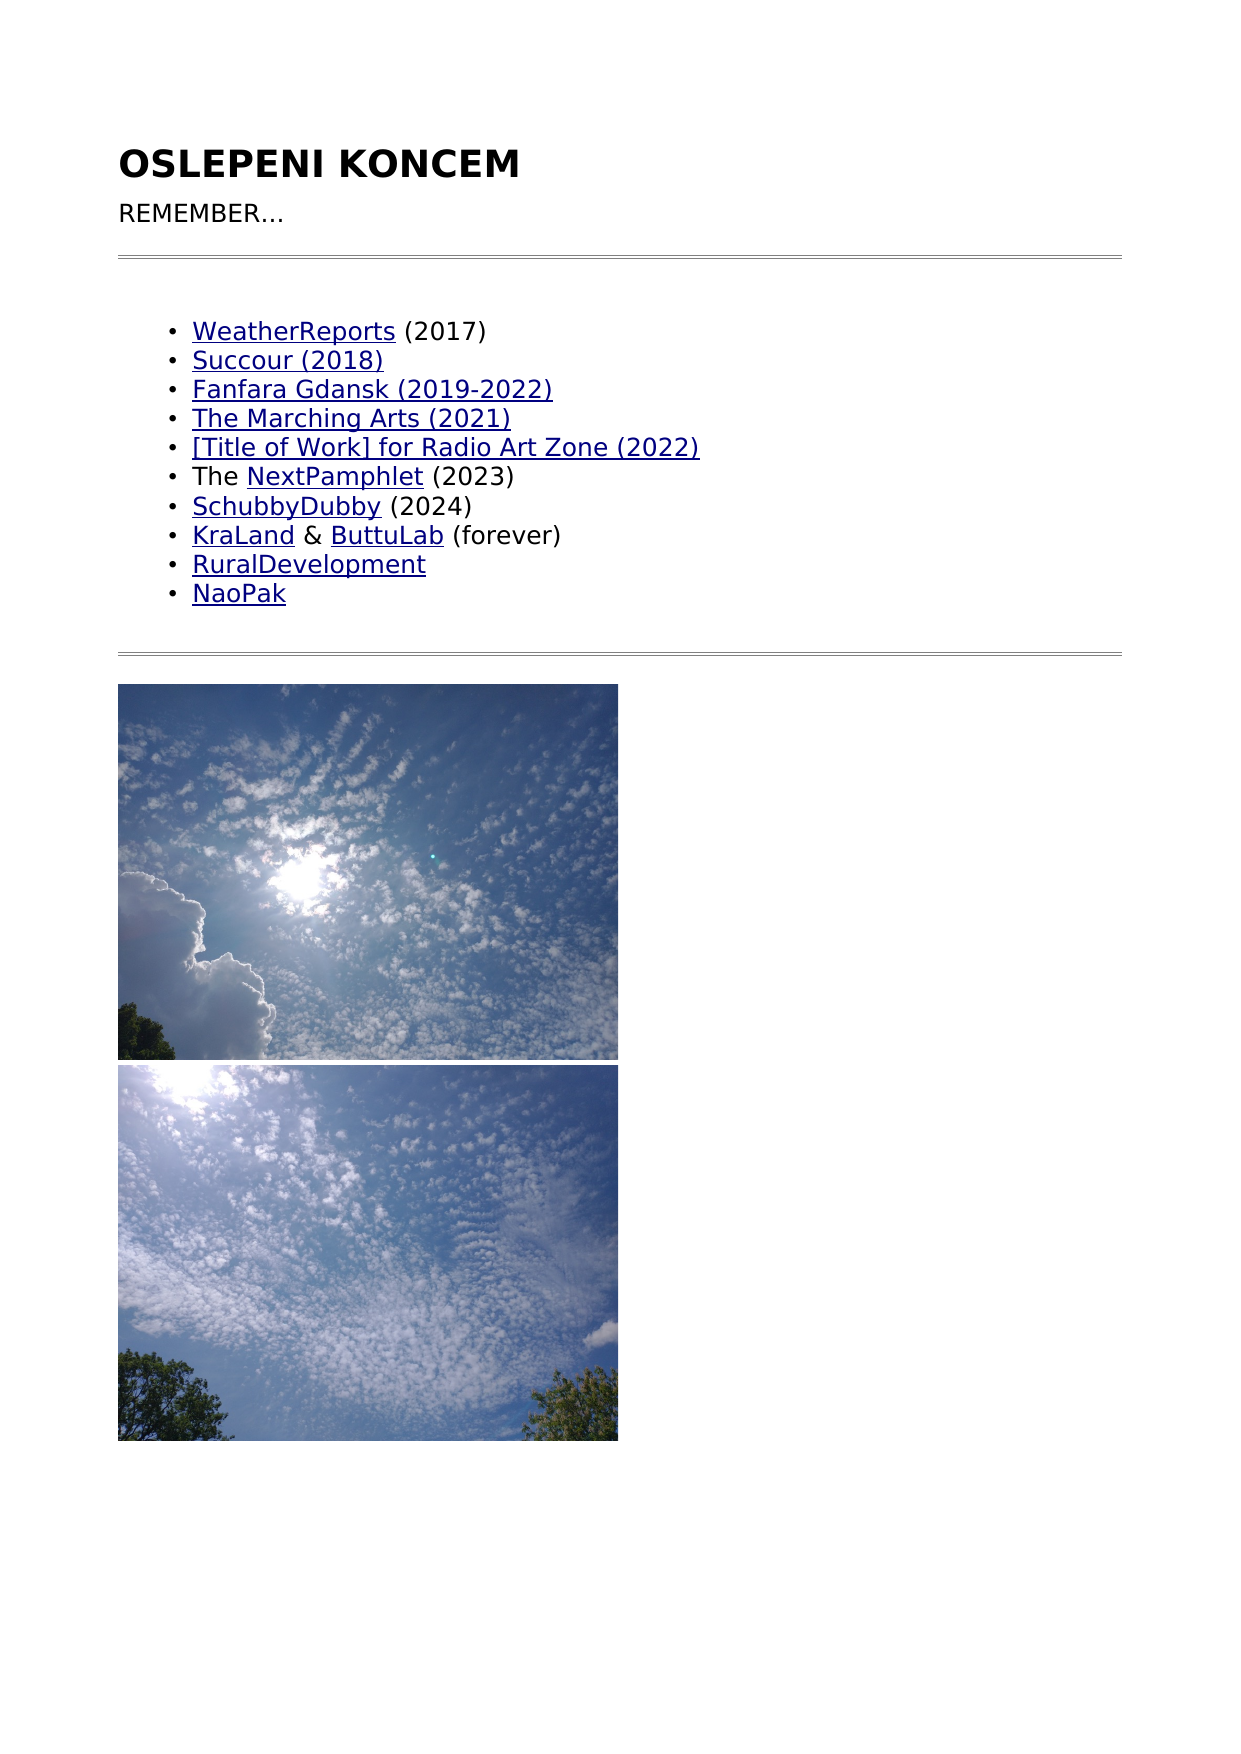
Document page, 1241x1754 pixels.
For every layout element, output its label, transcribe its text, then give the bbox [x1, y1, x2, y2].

list KraLand & ButtuLab (forever) [177, 521, 1122, 550]
list SchubbyDubby (2024) [177, 492, 1122, 521]
subtitle OSLEPENI KONCEM [118, 143, 1122, 187]
picture [118, 684, 619, 1060]
list The Marching Arts (2021) [177, 404, 1122, 433]
list [Title of Work] for Radio Art Zone (2022) [177, 433, 1122, 463]
picture [118, 1065, 619, 1441]
list RuralDevelopment [177, 550, 1122, 579]
list Fanfara Gdansk (2019-2022) [177, 375, 1122, 404]
list Succour (2018) [177, 346, 1122, 375]
list WeatherReports (2017) [177, 317, 1122, 346]
text REMEMBER... [118, 199, 1122, 228]
list The NextPamphlet (2023) [177, 463, 1122, 492]
list NaoPak [177, 579, 1122, 608]
